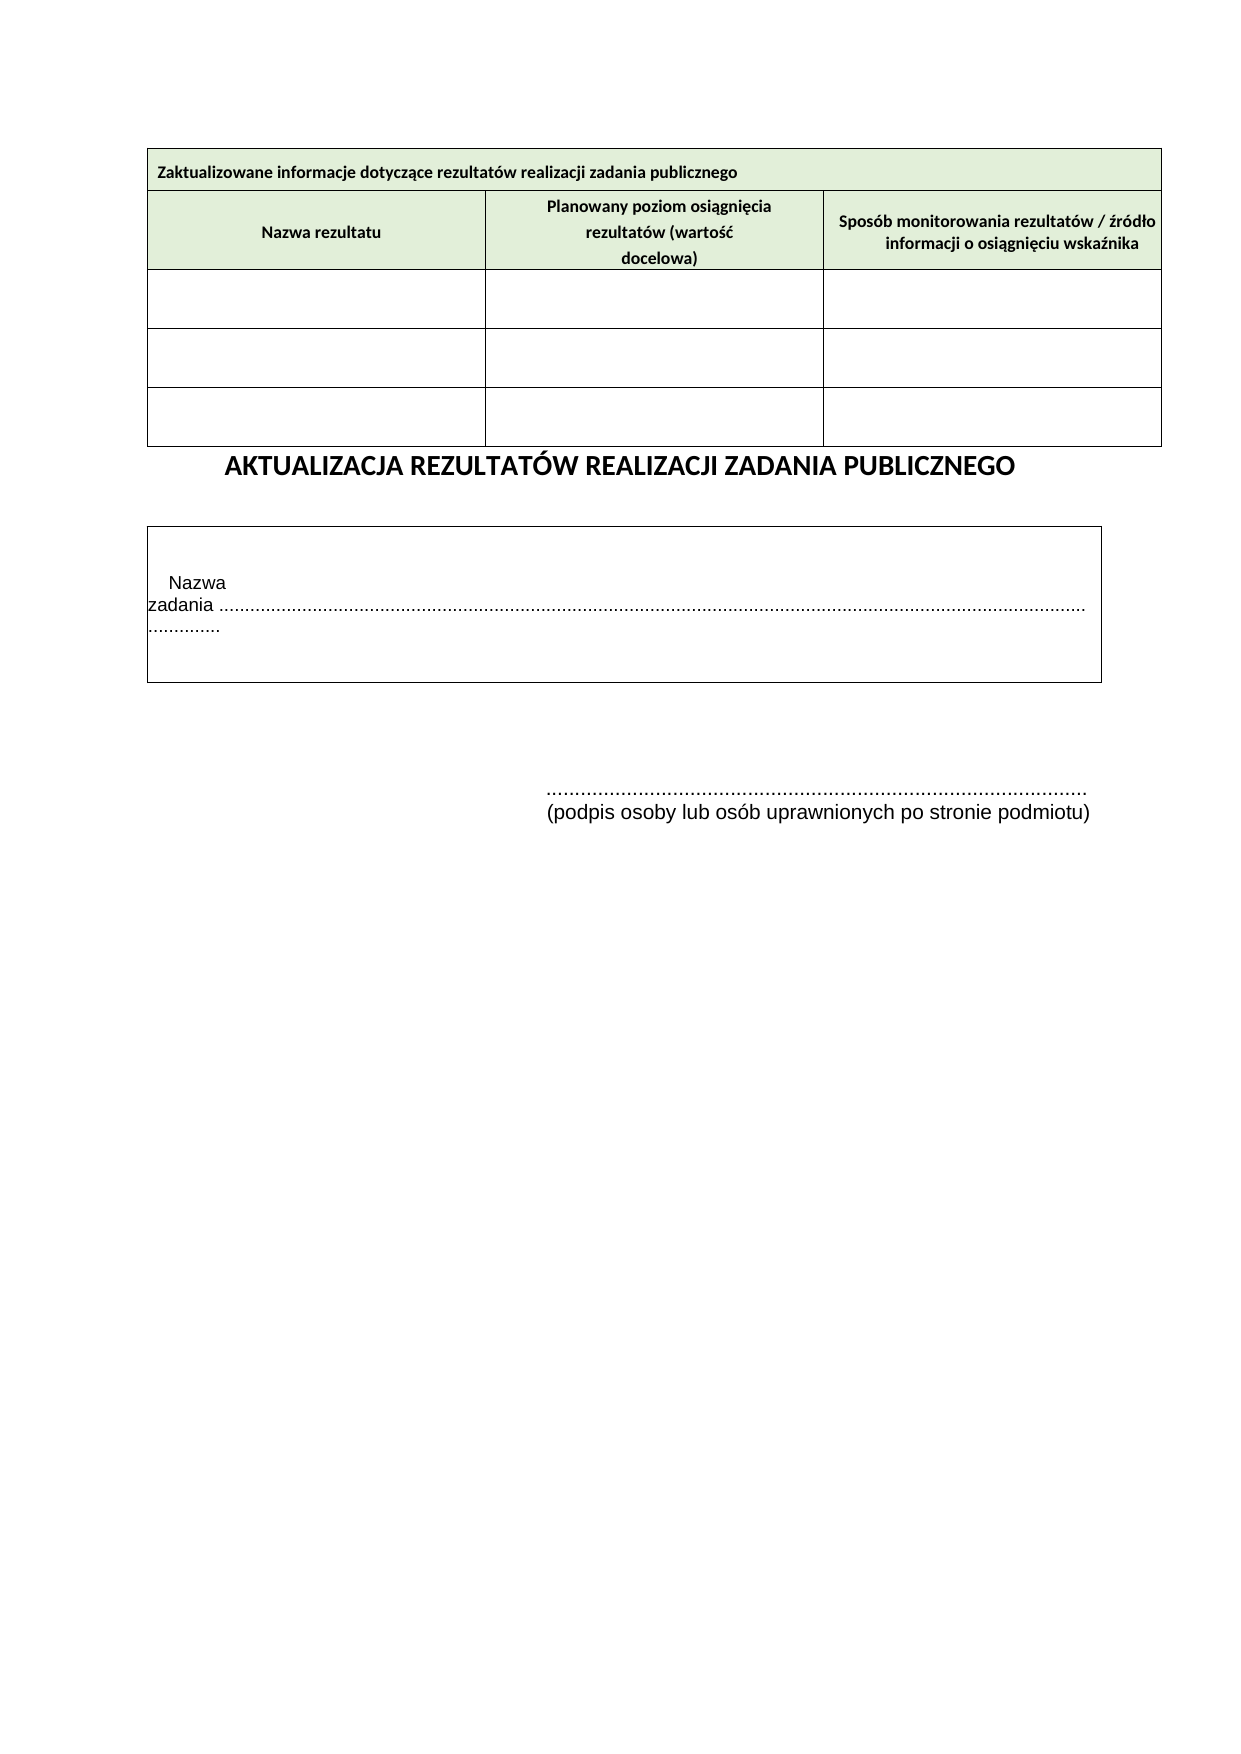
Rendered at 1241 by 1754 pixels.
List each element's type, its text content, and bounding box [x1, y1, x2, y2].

table_header Zaktualizowane informacje dotyczące rezultatów realizacji zadania publicznego [148, 149, 1161, 190]
table_cell [148, 329, 485, 387]
table_cell [824, 329, 1161, 387]
table_cell [486, 388, 823, 446]
table_cell Nazwa rezultatu [148, 191, 485, 269]
table_cell Planowany poziom osiągnięcia rezultatów (wartość docelowa) [486, 191, 823, 269]
text AKTUALIZACJA REZULTATÓW REALIZACJI ZADANIA PUBLICZNEGO [148, 447, 1093, 483]
table_cell [148, 388, 485, 446]
table_cell [486, 329, 823, 387]
table_cell [148, 270, 485, 328]
table_cell [824, 270, 1161, 328]
text .............................................................................................. [148, 776, 1093, 800]
text Nazwa zadania ..................................................................................................................................................................................... [148, 572, 1093, 637]
table_cell Sposób monitorowania rezultatów / źródło informacji o osiągnięciu wskaźnika [824, 191, 1161, 269]
table_cell [486, 270, 823, 328]
text (podpis osoby lub osób uprawnionych po stronie podmiotu) [148, 800, 1093, 824]
table_cell [824, 388, 1161, 446]
